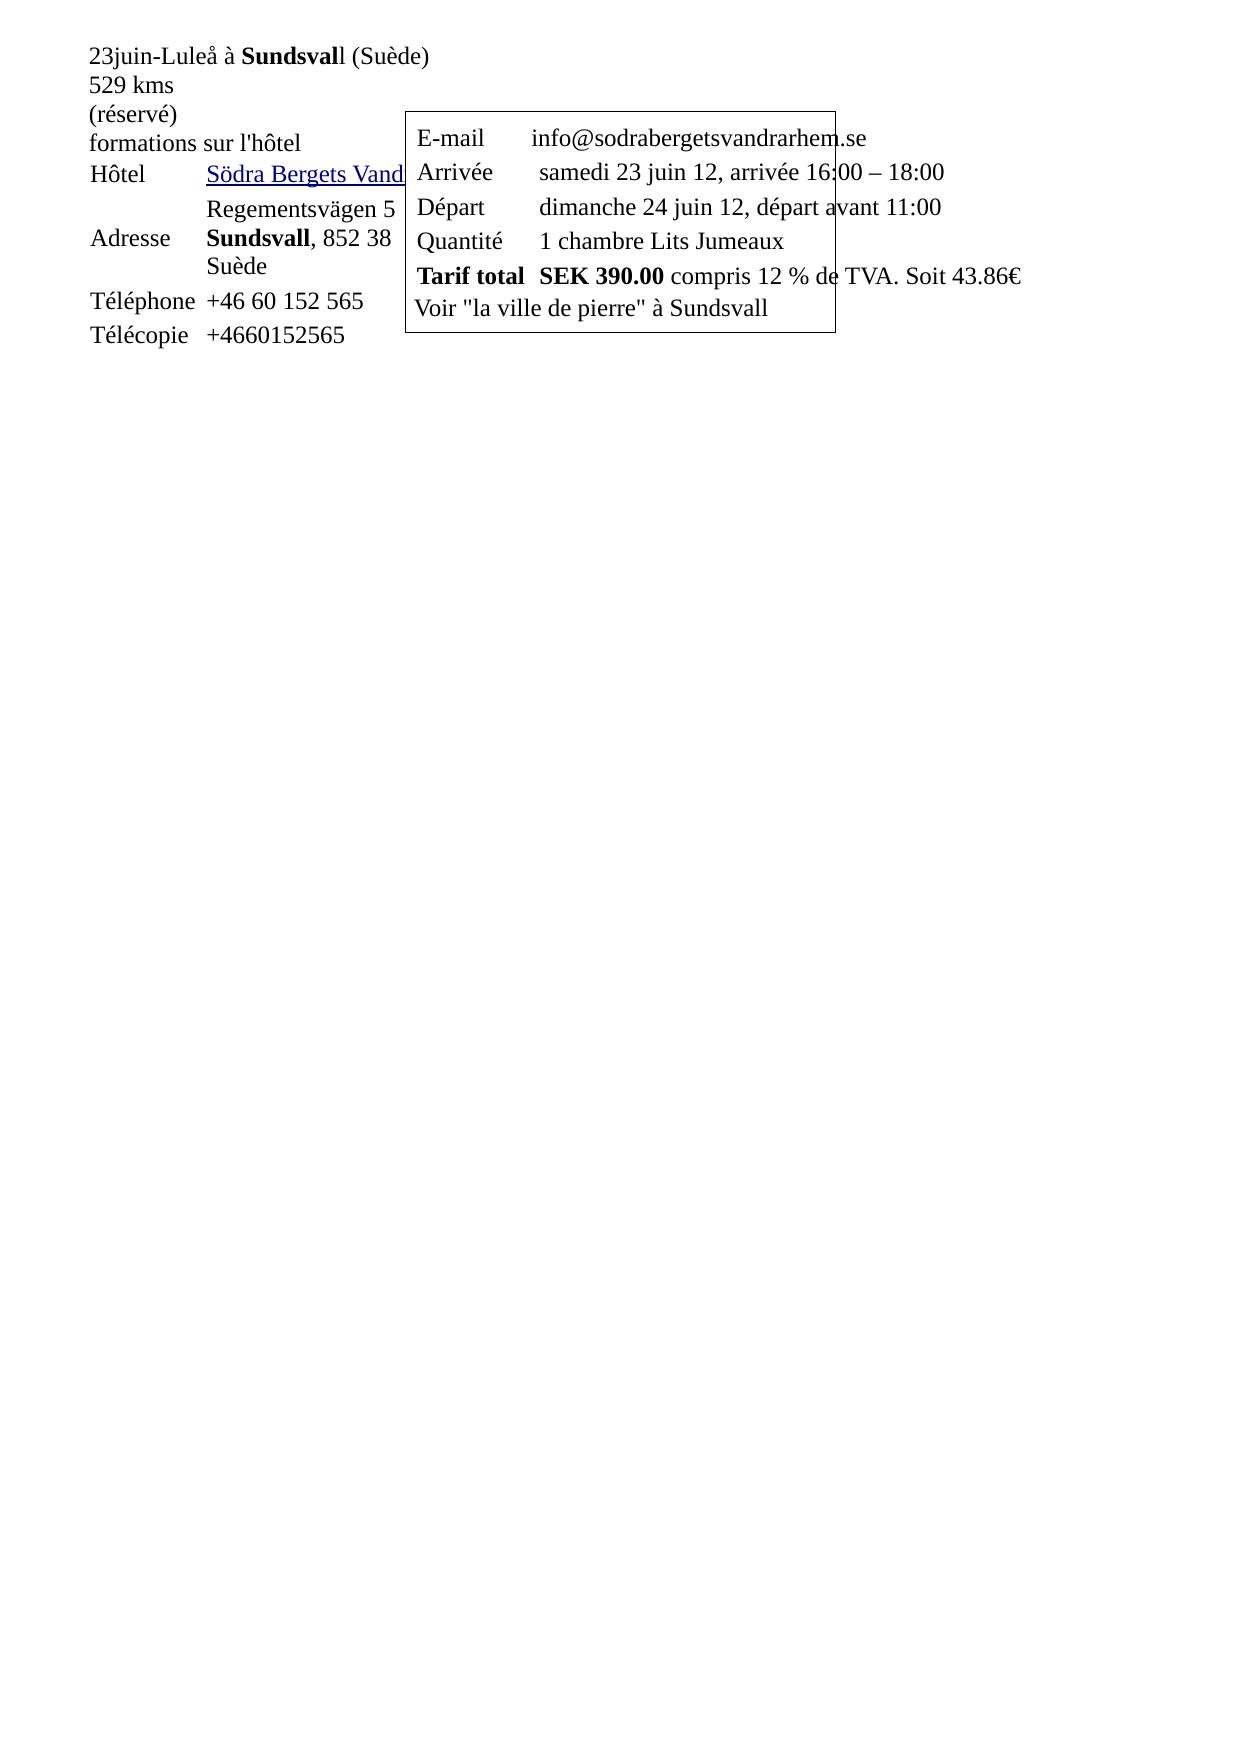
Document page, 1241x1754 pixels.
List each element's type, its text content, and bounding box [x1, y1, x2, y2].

text 23juin-Luleå à Sundsvall (Suède) [88, 41, 1152, 70]
table_header [211, 352, 700, 387]
table_header Södra Bergets Vandrarhem [203, 156, 405, 191]
text (réservé) [88, 99, 1152, 128]
table_cell 1 chambre Lits Jumeaux [536, 224, 835, 258]
table_header Arrivée [414, 154, 536, 189]
table_cell Tarif total [414, 258, 536, 293]
table_header Hôtel [87, 156, 203, 191]
table_cell Départ [414, 189, 536, 223]
text (réservé) [406, 112, 835, 332]
table_cell Adresse [87, 191, 203, 283]
table_cell Regementsvägen 5 Sundsvall, 852 38 Suède [203, 191, 405, 283]
table_cell SEK 390.00 compris 12 % de TVA. Soit 43.86€ [536, 258, 835, 293]
table_cell Télécopie [87, 318, 203, 352]
table_cell dimanche 24 juin 12, départ avant 11:00 [536, 189, 835, 223]
text Voir "la ville de pierre" à Sundsvall [414, 293, 827, 321]
text formations sur l'hôtel [836, 128, 1152, 156]
table_cell Quantité [414, 224, 536, 258]
table_cell +4660152565 [203, 318, 548, 352]
text formations sur l'hôtel [88, 128, 405, 156]
table_header [89, 352, 211, 387]
text 529 kms [88, 70, 1152, 99]
table_header info@sodrabergetsvandrarhem.se [528, 120, 835, 154]
table_header E-mail [414, 120, 528, 154]
table_header samedi 23 juin 12, arrivée 16:00 – 18:00 [536, 154, 835, 189]
table_cell Téléphone [87, 283, 203, 318]
table_cell +46 60 152 565 [203, 283, 405, 318]
